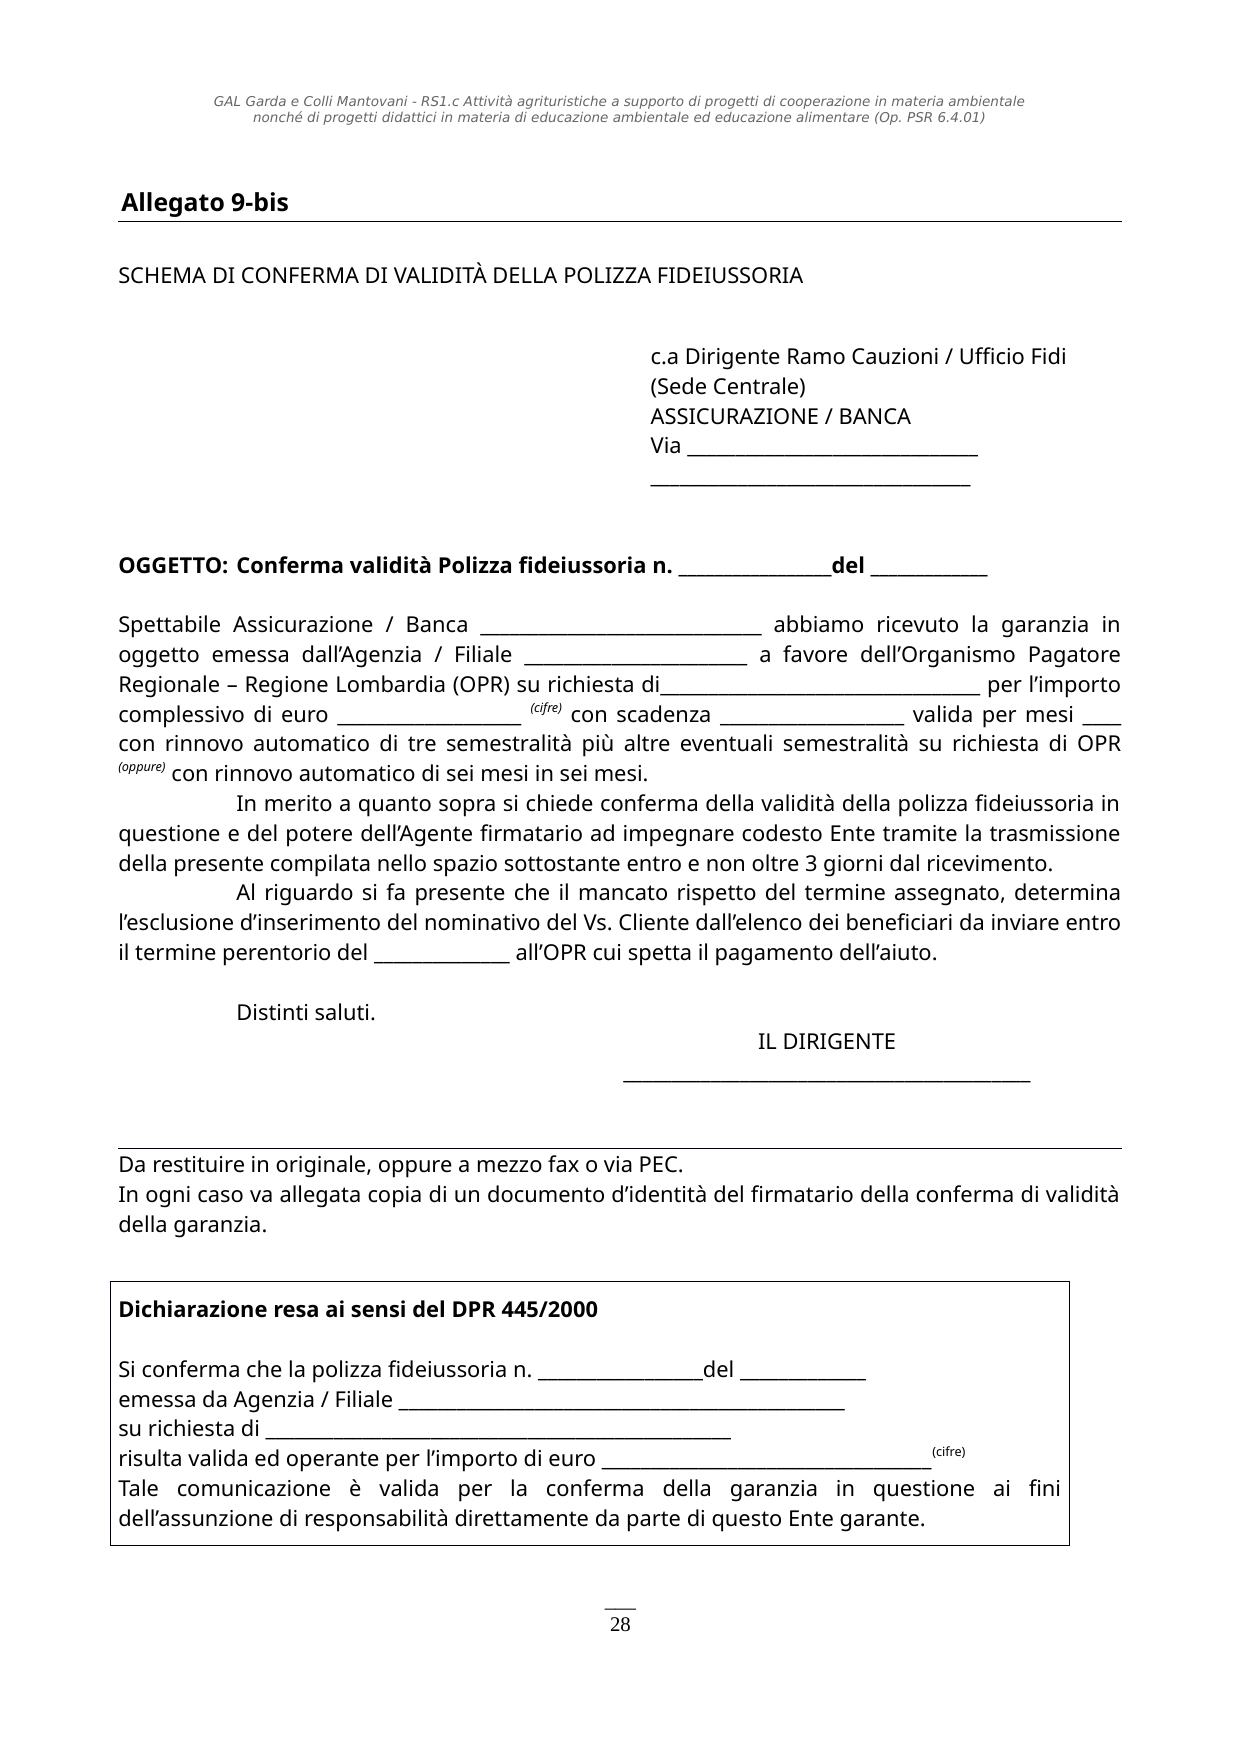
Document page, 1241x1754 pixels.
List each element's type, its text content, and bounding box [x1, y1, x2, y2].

text Al riguardo si fa presente che il mancato rispetto del termine assegnato, determina l’esclusione d’inserimento del nominativo del Vs. Cliente dall’elenco dei beneficiari da inviare entro il termine perentorio del ______________ all’OPR cui spetta il pagamento dell’aiuto. [118, 877, 1122, 967]
text In merito a quanto sopra si chiede conferma della validità della polizza fideiussoria in questione e del potere dell’Agente firmatario ad impegnare codesto Ente tramite la trasmissione della presente compilata nello spazio sottostante entro e non oltre 3 giorni dal ricevimento. [118, 788, 1122, 877]
text Via ______________________________ [650, 430, 1122, 460]
table_header Dichiarazione resa ai sensi del DPR 445/2000 Si conferma che la polizza fideiussoria n. _________________del _____________ emessa da Agenzia / Filiale ______________________________________________ su richiesta di ________________________________________________ risulta valida ed operante per l’importo di euro __________________________________(cifre) Tale comunicazione è valida per la conferma della garanzia in questione ai fini dell’assunzione di responsabilità direttamente da parte di questo Ente garante. [111, 1282, 1069, 1545]
text __________________________________________ [118, 1056, 1122, 1086]
text Da restituire in originale, oppure a mezzo fax o via PEC. [118, 1149, 1122, 1179]
text IL DIRIGENTE [118, 1026, 1122, 1056]
text c.a Dirigente Ramo Cauzioni / Ufficio Fidi [650, 341, 1122, 371]
subtitle Allegato 9-bis [118, 182, 1122, 221]
text SCHEMA DI CONFERMA DI VALIDITÀ DELLA POLIZZA FIDEIUSSORIA [118, 260, 1122, 290]
text (Sede Centrale) [650, 371, 1122, 401]
text _________________________________ [650, 460, 1122, 490]
text In ogni caso va allegata copia di un documento d’identità del firmatario della conferma di validità della garanzia. [118, 1179, 1122, 1238]
text OGGETTO: Conferma validità Polizza fideiussoria n. _________________del _____________ [118, 549, 1122, 579]
text Distinti saluti. [118, 996, 1122, 1026]
text ASSICURAZIONE / BANCA [650, 401, 1122, 430]
text Spettabile Assicurazione / Banca _____________________________ abbiamo ricevuto la garanzia in oggetto emessa dall’Agenzia / Filiale _______________________ a favore dell’Organismo Pagatore Regionale – Regione Lombardia (OPR) su richiesta di_________________________________ per l’importo complessivo di euro ___________________ (cifre) con scadenza ___________________ valida per mesi ____ con rinnovo automatico di tre semestralità più altre eventuali semestralità su richiesta di OPR (oppure) con rinnovo automatico di sei mesi in sei mesi. [118, 609, 1122, 788]
